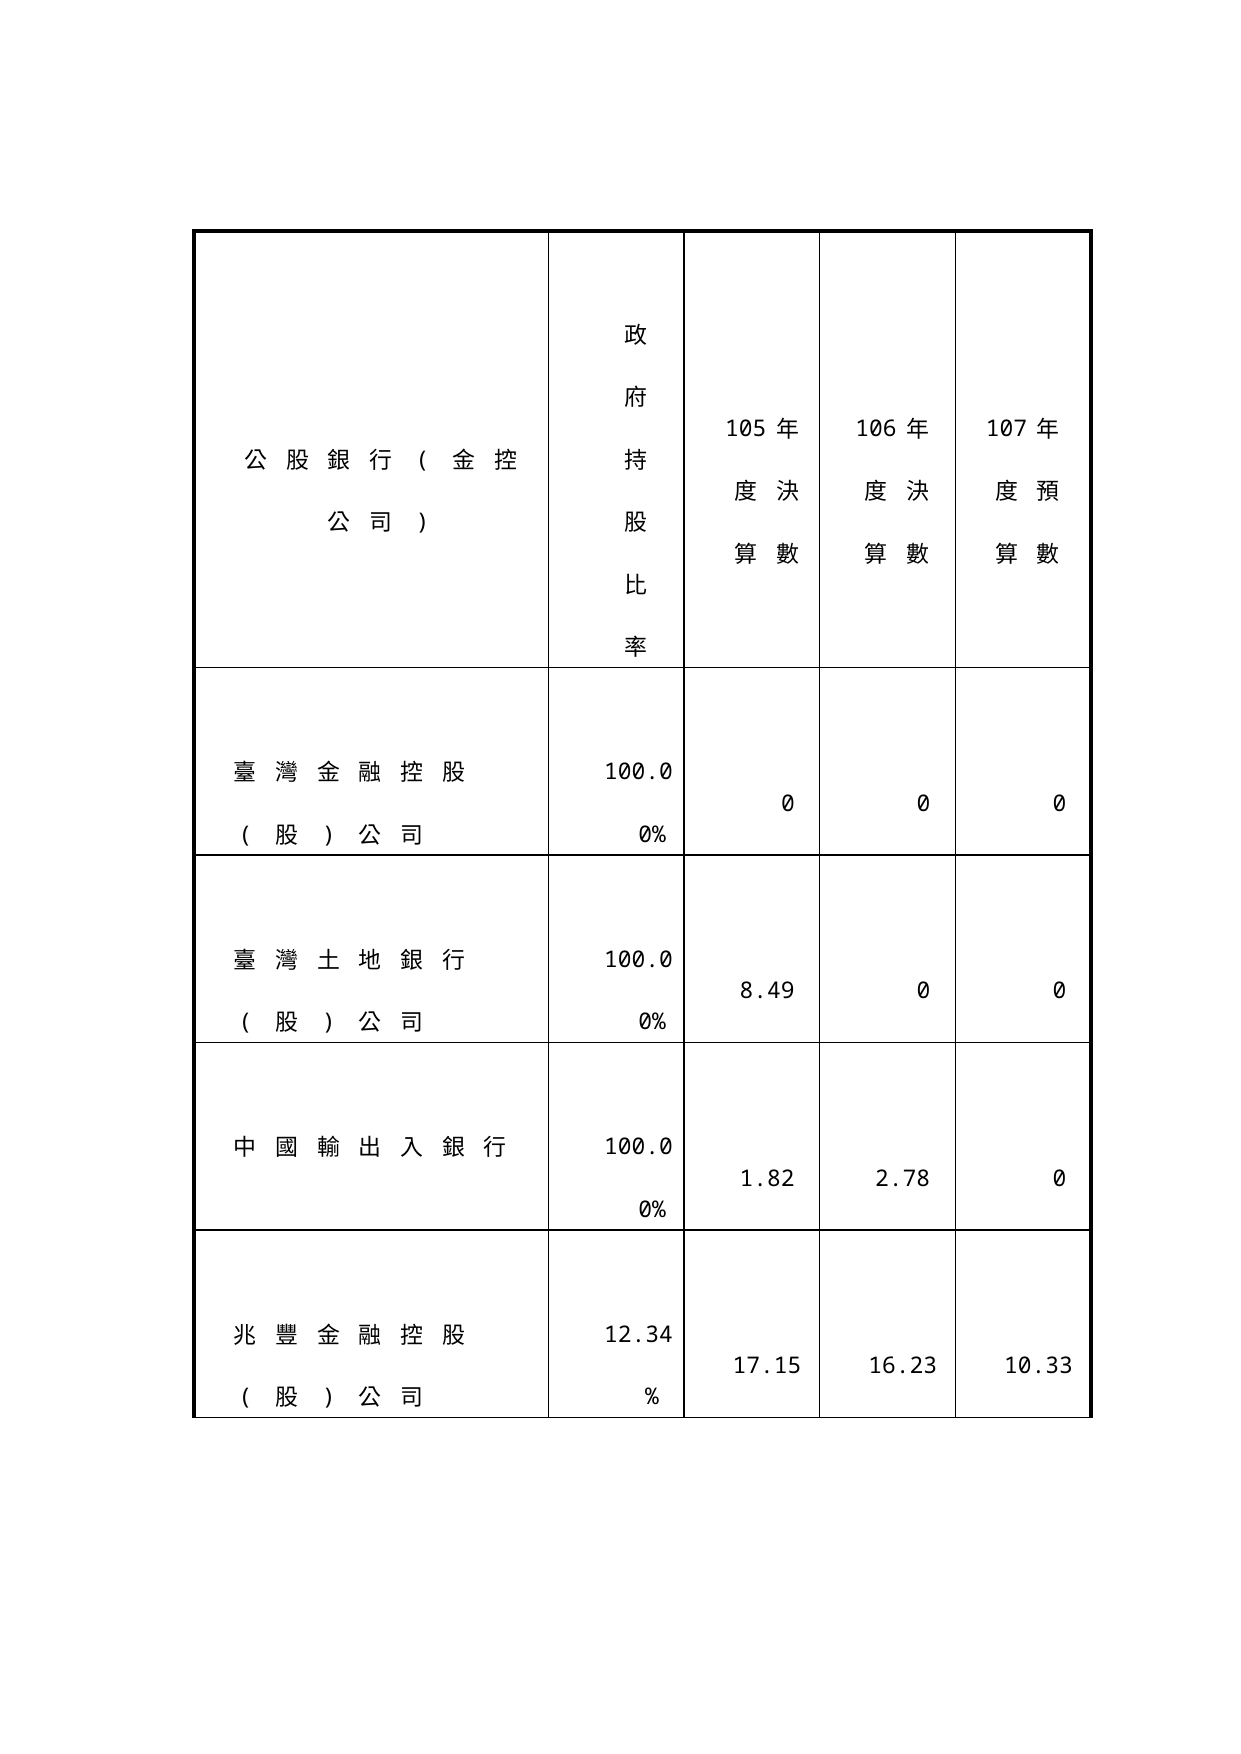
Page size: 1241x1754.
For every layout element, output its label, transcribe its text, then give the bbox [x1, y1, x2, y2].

table_cell 12.34% [549, 1231, 683, 1417]
table_header 106年度決算數 [820, 233, 955, 667]
table_header 107年度預算數 [956, 233, 1089, 667]
table_header 105年度決算數 [685, 233, 819, 667]
table_cell 10.33 [956, 1231, 1089, 1417]
table_cell 16.23 [820, 1231, 955, 1417]
table_cell 兆豐金融控股(股)公司 [196, 1231, 548, 1417]
table_cell 100.00% [549, 668, 683, 854]
table_cell 100.00% [549, 856, 683, 1042]
table_cell 2.78 [820, 1043, 955, 1229]
table_cell 中國輸出入銀行 [196, 1043, 548, 1229]
table_cell 臺灣金融控股(股)公司 [196, 668, 548, 854]
table_cell 8.49 [685, 856, 819, 1042]
table_cell 0 [685, 668, 819, 854]
table_cell 0 [820, 668, 955, 854]
table_cell 0 [956, 668, 1089, 854]
table_cell 0 [956, 1043, 1089, 1229]
table_cell 0 [820, 856, 955, 1042]
table_cell 17.15 [685, 1231, 819, 1417]
table_cell 1.82 [685, 1043, 819, 1229]
table_header 政府持股比率 [549, 233, 683, 667]
table_header 公股銀行(金控公司) [196, 233, 548, 667]
table_cell 0 [956, 856, 1089, 1042]
table_cell 100.00% [549, 1043, 683, 1229]
table_cell 臺灣土地銀行(股)公司 [196, 856, 548, 1042]
